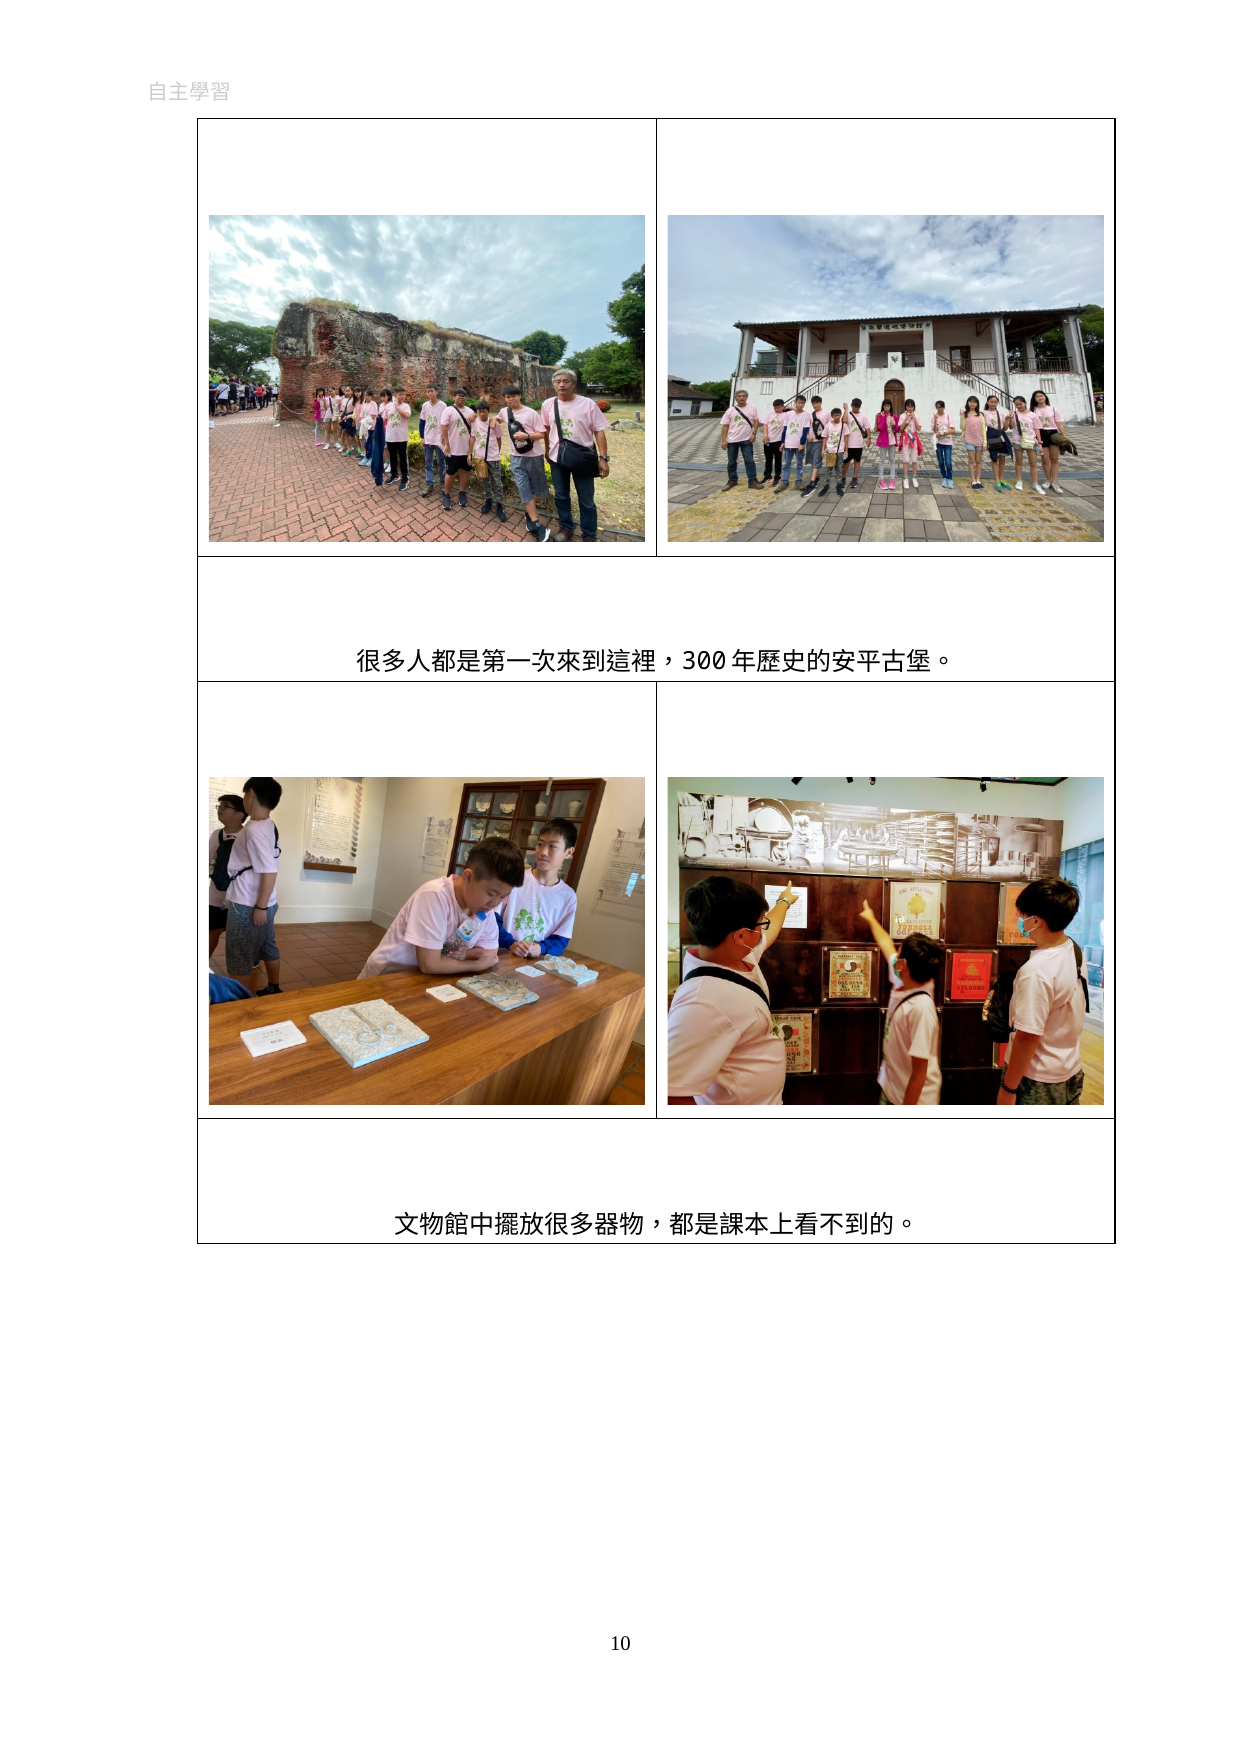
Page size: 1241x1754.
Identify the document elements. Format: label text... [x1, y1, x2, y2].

table_cell 文物館中擺放很多器物，都是課本上看不到的。 [198, 1119, 1114, 1243]
table_cell [657, 682, 1114, 1118]
table_cell [657, 119, 1114, 556]
table_cell [198, 119, 656, 556]
table_cell 很多人都是第一次來到這裡，300年歷史的安平古堡。 [198, 557, 1114, 681]
table_cell [198, 682, 656, 1118]
